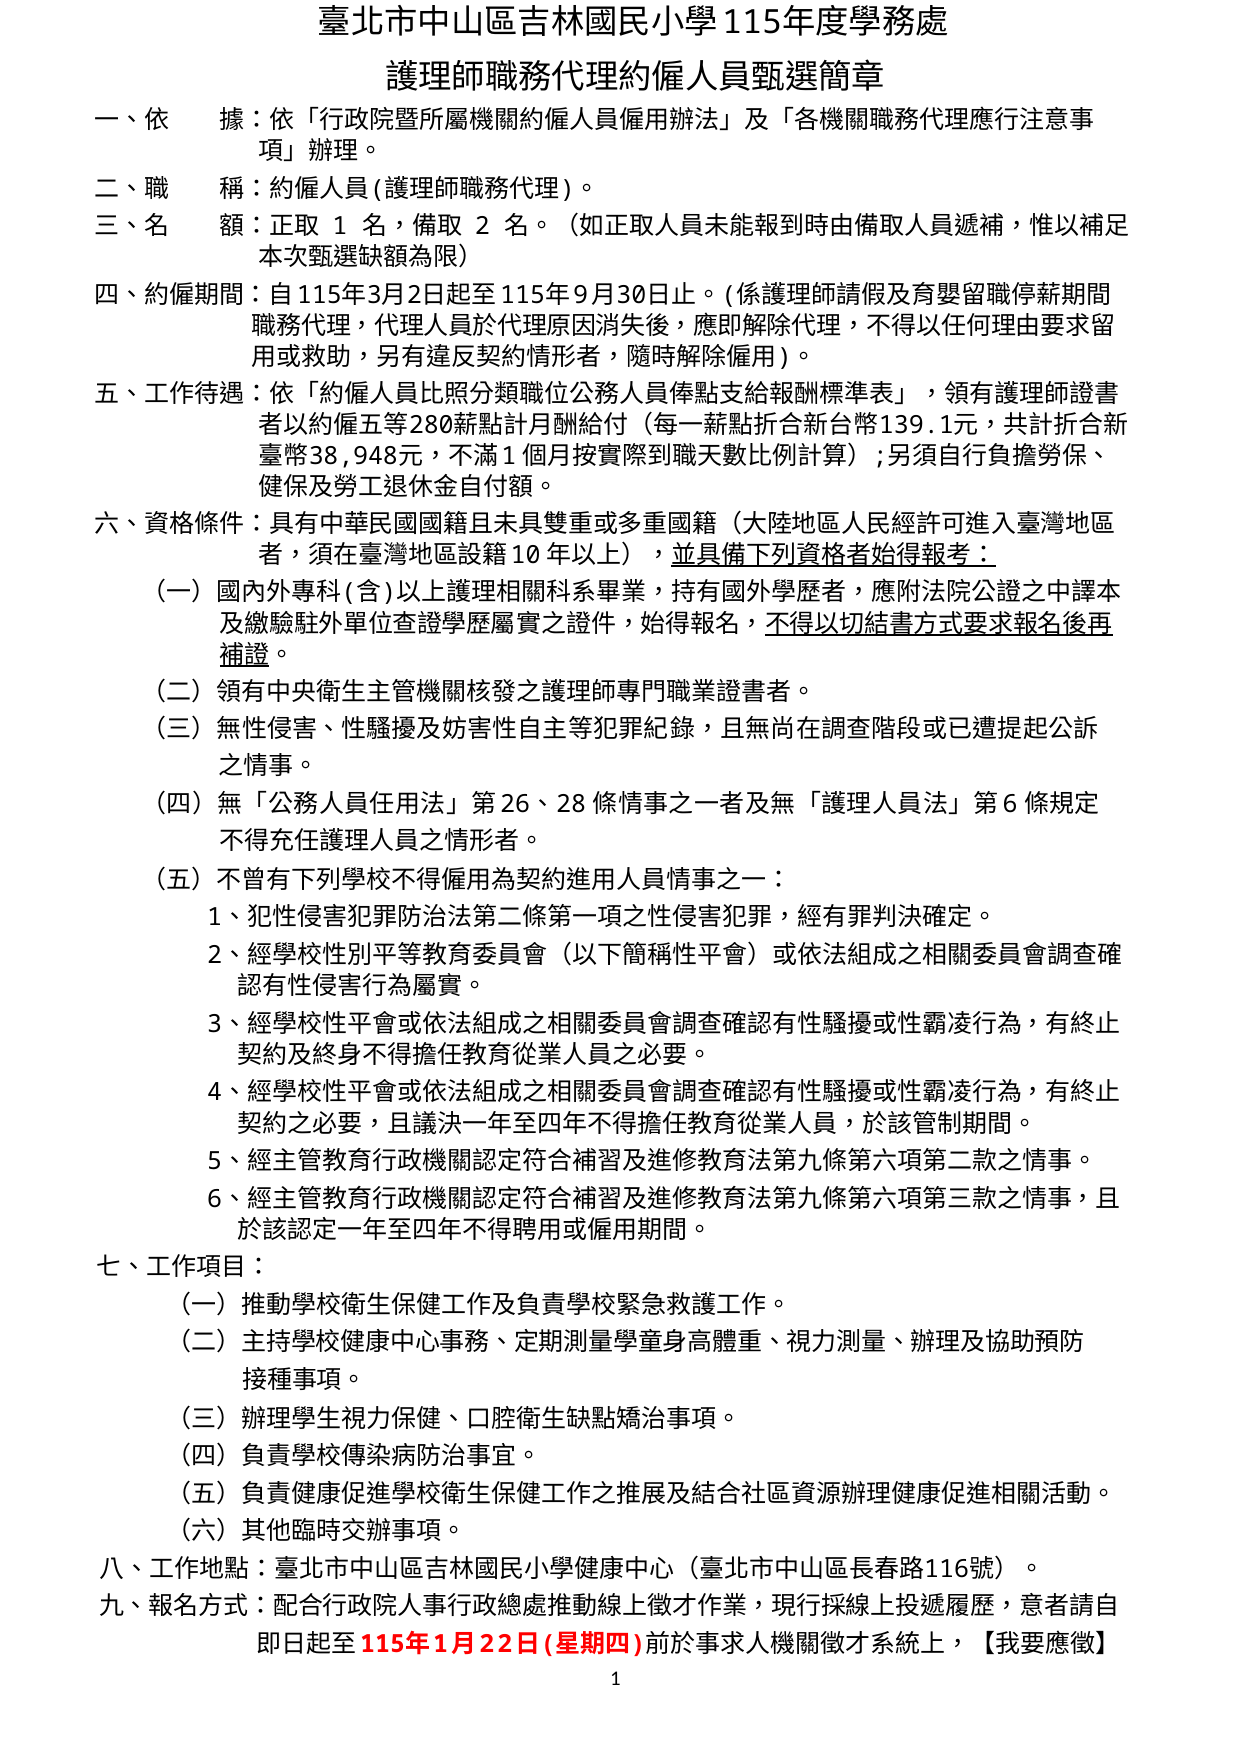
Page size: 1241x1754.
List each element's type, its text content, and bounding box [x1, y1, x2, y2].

text （四）無「公務人員任用法」第26、28條情事之一者及無「護理人員法」第6條規定不得充任護理人員之情形者。 [141, 782, 1100, 857]
text 護理師職務代理約僱人員甄選簡章 [385, 55, 1136, 97]
text 3、經學校性平會或依法組成之相關委員會調查確認有性騷擾或性霸凌行為，有終止契約及終身不得擔任教育從業人員之必要。 [207, 1007, 1136, 1069]
text 6、經主管教育行政機關認定符合補習及進修教育法第九條第六項第三款之情事，且於該認定一年至四年不得聘用或僱用期間。 [207, 1182, 1136, 1244]
text 三、名 額：正取 1 名，備取 2 名。（如正取人員未能報到時由備取人員遞補，惟以補足本次甄選缺額為限） [94, 209, 1136, 272]
text （五）負責健康促進學校衛生保健工作之推展及結合社區資源辦理健康促進相關活動。 [166, 1477, 1136, 1508]
text 九、報名方式：配合行政院人事行政總處推動線上徵才作業，現行採線上投遞履歷，意者請自即日起至115年1月22日(星期四)前於事求人機關徵才系統上，【我要應徵】 [99, 1584, 1131, 1659]
text （三）無性侵害、性騷擾及妨害性自主等犯罪紀錄，且無尚在調查階段或已遭提起公訴之情事。 [141, 707, 1100, 782]
text （二）主持學校健康中心事務、定期測量學童身高體重、視力測量、辦理及協助預防接種事項。 [166, 1321, 1087, 1396]
text 八、工作地點：臺北市中山區吉林國民小學健康中心（臺北市中山區長春路116號）。 [99, 1552, 1136, 1583]
text （三）辦理學生視力保健、口腔衛生缺點矯治事項。 [166, 1397, 1087, 1434]
text （四）負責學校傳染病防治事宜。 [166, 1439, 1136, 1471]
text 二、職 稱：約僱人員(護理師職務代理)。 [94, 172, 1136, 203]
text 一、依 據：依「行政院暨所屬機關約僱人員僱用辦法」及「各機關職務代理應行注意事項」辦理。 [94, 103, 1136, 166]
text 五、工作待遇：依「約僱人員比照分類職位公務人員俸點支給報酬標準表」，領有護理師證書者以約僱五等280薪點計月酬給付（每一薪點折合新台幣139.1元，共計折合新臺幣38,948元，不滿1個月按實際到職天數比例計算）;另須自行負擔勞保、健保及勞工退休金自付額。 [94, 377, 1136, 502]
text 1、犯性侵害犯罪防治法第二條第一項之性侵害犯罪，經有罪判決確定。 [207, 901, 1136, 932]
text 七、工作項目： [97, 1251, 1136, 1282]
text （二）領有中央衛生主管機關核發之護理師專門職業證書者。 [141, 676, 1136, 707]
text 2、經學校性別平等教育委員會（以下簡稱性平會）或依法組成之相關委員會調查確認有性侵害行為屬實。 [207, 938, 1136, 1001]
text 四、約僱期間：自115年3月2日起至115年9月30日止。(係護理師請假及育嬰留職停薪期間職務代理，代理人員於代理原因消失後，應即解除代理，不得以任何理由要求留用或救助，另有違反契約情形者，隨時解除僱用)。 [94, 278, 1136, 372]
text （一）國內外專科(含)以上護理相關科系畢業，持有國外學歷者，應附法院公證之中譯本及繳驗駐外單位查證學歷屬實之證件，始得報名，不得以切結書方式要求報名後再補證。 [141, 576, 1136, 669]
text 4、經學校性平會或依法組成之相關委員會調查確認有性騷擾或性霸凌行為，有終止契約之必要，且議決一年至四年不得擔任教育從業人員，於該管制期間。 [207, 1076, 1136, 1138]
text （六）其他臨時交辦事項。 [166, 1514, 1136, 1546]
text （一）推動學校衛生保健工作及負責學校緊急救護工作。 [166, 1288, 1136, 1319]
text （五）不曾有下列學校不得僱用為契約進用人員情事之一： [141, 863, 1136, 894]
text 臺北市中山區吉林國民小學115年度學務處 [318, 0, 1136, 42]
text 5、經主管教育行政機關認定符合補習及進修教育法第九條第六項第二款之情事。 [207, 1144, 1136, 1176]
text 六、資格條件：具有中華民國國籍且未具雙重或多重國籍（大陸地區人民經許可進入臺灣地區者，須在臺灣地區設籍10年以上），並具備下列資格者始得報考： [94, 507, 1136, 569]
